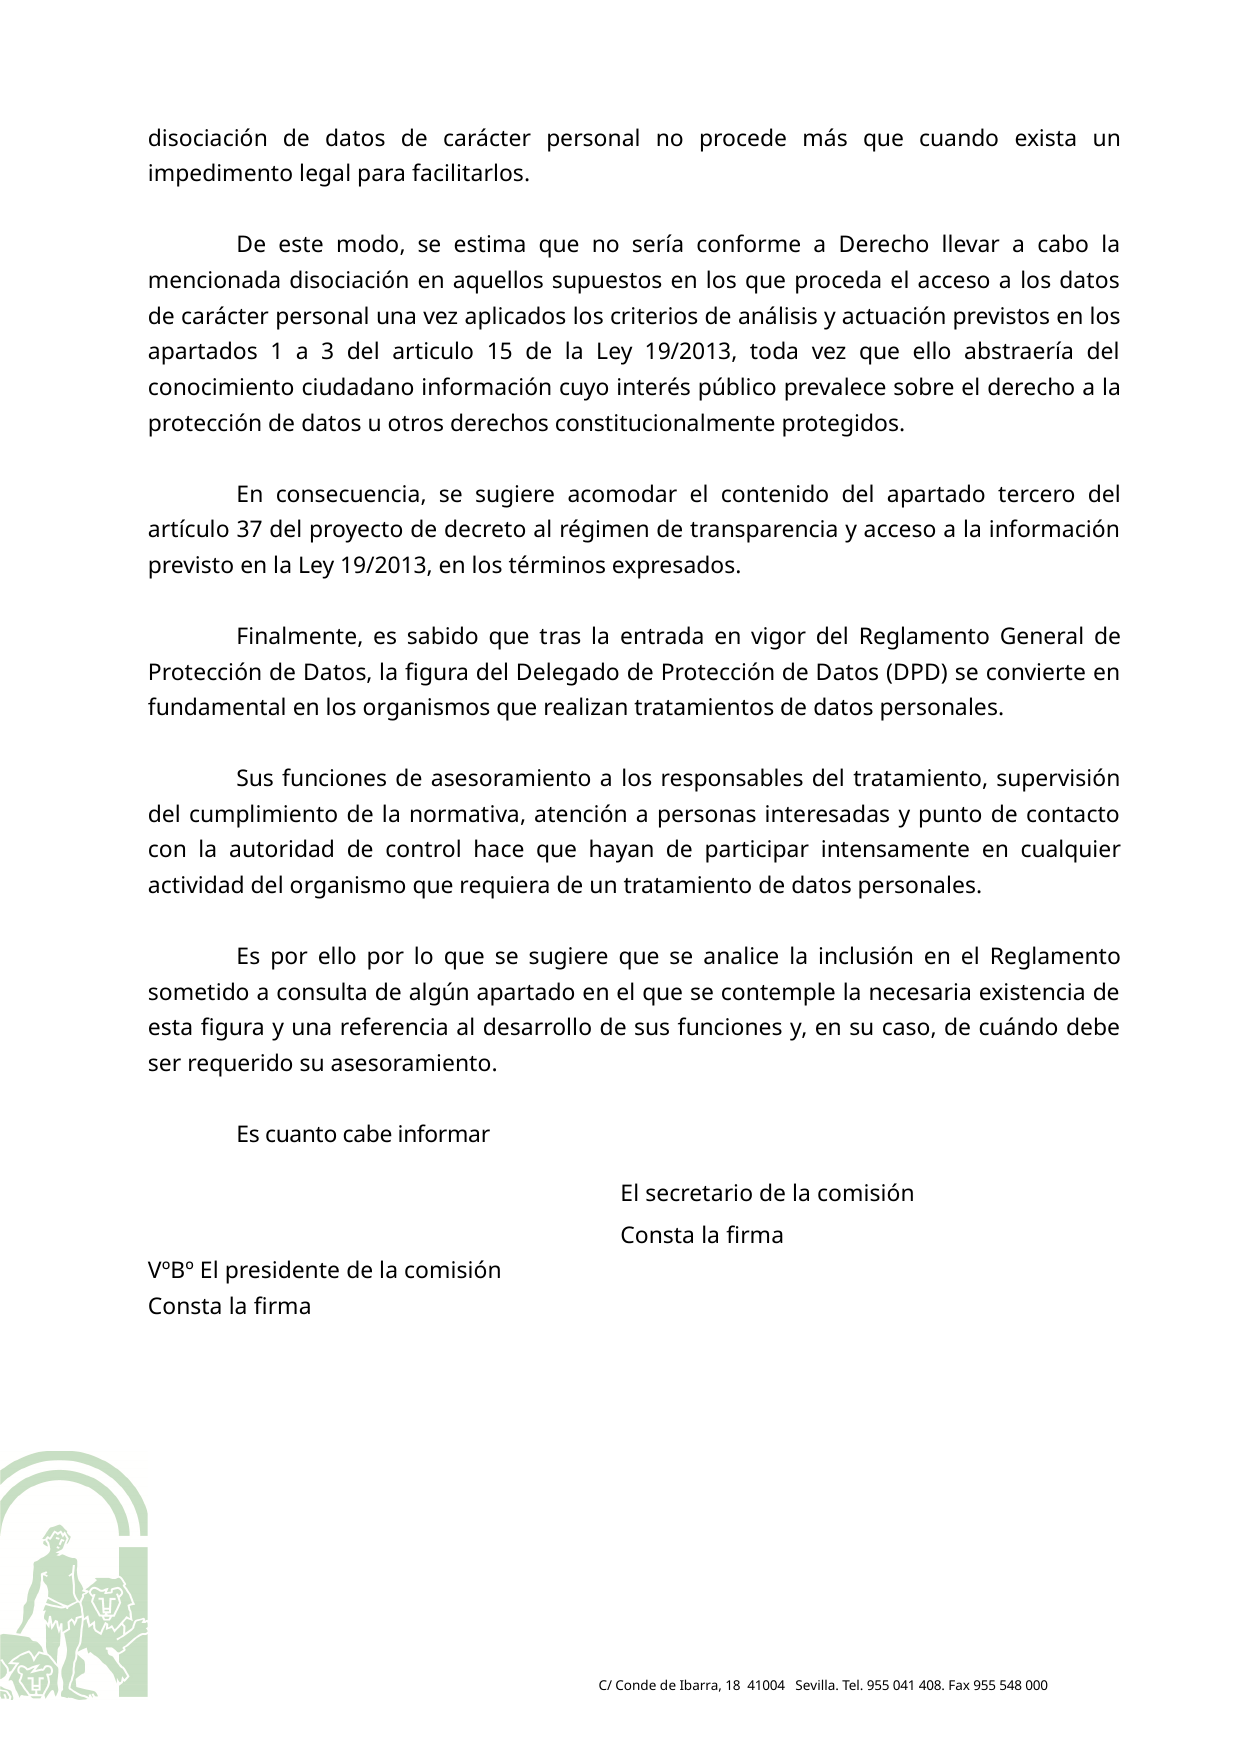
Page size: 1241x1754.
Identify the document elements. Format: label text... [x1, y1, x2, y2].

text Consta la firma [148, 1219, 1122, 1250]
text Finalmente, es sabido que tras la entrada en vigor del Reglamento General de Protección de Datos, la figura del Delegado de Protección de Datos (DPD) se convierte en fundamental en los organismos que realizan tratamientos de datos personales. [148, 620, 1122, 722]
text Consta la firma [148, 1290, 1122, 1321]
text VºBº El presidente de la comisión [148, 1254, 1122, 1285]
text disociación de datos de carácter personal no procede más que cuando exista un impedimento legal para facilitarlos. [148, 122, 1122, 188]
text El secretario de la comisión [148, 1177, 1122, 1208]
text De este modo, se estima que no sería conforme a Derecho llevar a cabo la mencionada disociación en aquellos supuestos en los que proceda el acceso a los datos de carácter personal una vez aplicados los criterios de análisis y actuación previstos en los apartados 1 a 3 del articulo 15 de la Ley 19/2013, toda vez que ello abstraería del conocimiento ciudadano información cuyo interés público prevalece sobre el derecho a la protección de datos u otros derechos constitucionalmente protegidos. [148, 228, 1122, 437]
text Es por ello por lo que se sugiere que se analice la inclusión en el Reglamento sometido a consulta de algún apartado en el que se contemple la necesaria existencia de esta figura y una referencia al desarrollo de sus funciones y, en su caso, de cuándo debe ser requerido su asesoramiento. [148, 940, 1122, 1078]
text En consecuencia, se sugiere acomodar el contenido del apartado tercero del artículo 37 del proyecto de decreto al régimen de transparencia y acceso a la información previsto en la Ley 19/2013, en los términos expresados. [148, 477, 1122, 580]
text Sus funciones de asesoramiento a los responsables del tratamiento, supervisión del cumplimiento de la normativa, atención a personas interesadas y punto de contacto con la autoridad de control hace que hayan de participar intensamente en cualquier actividad del organismo que requiera de un tratamiento de datos personales. [148, 762, 1122, 900]
text Es cuanto cabe informar [148, 1118, 1122, 1149]
